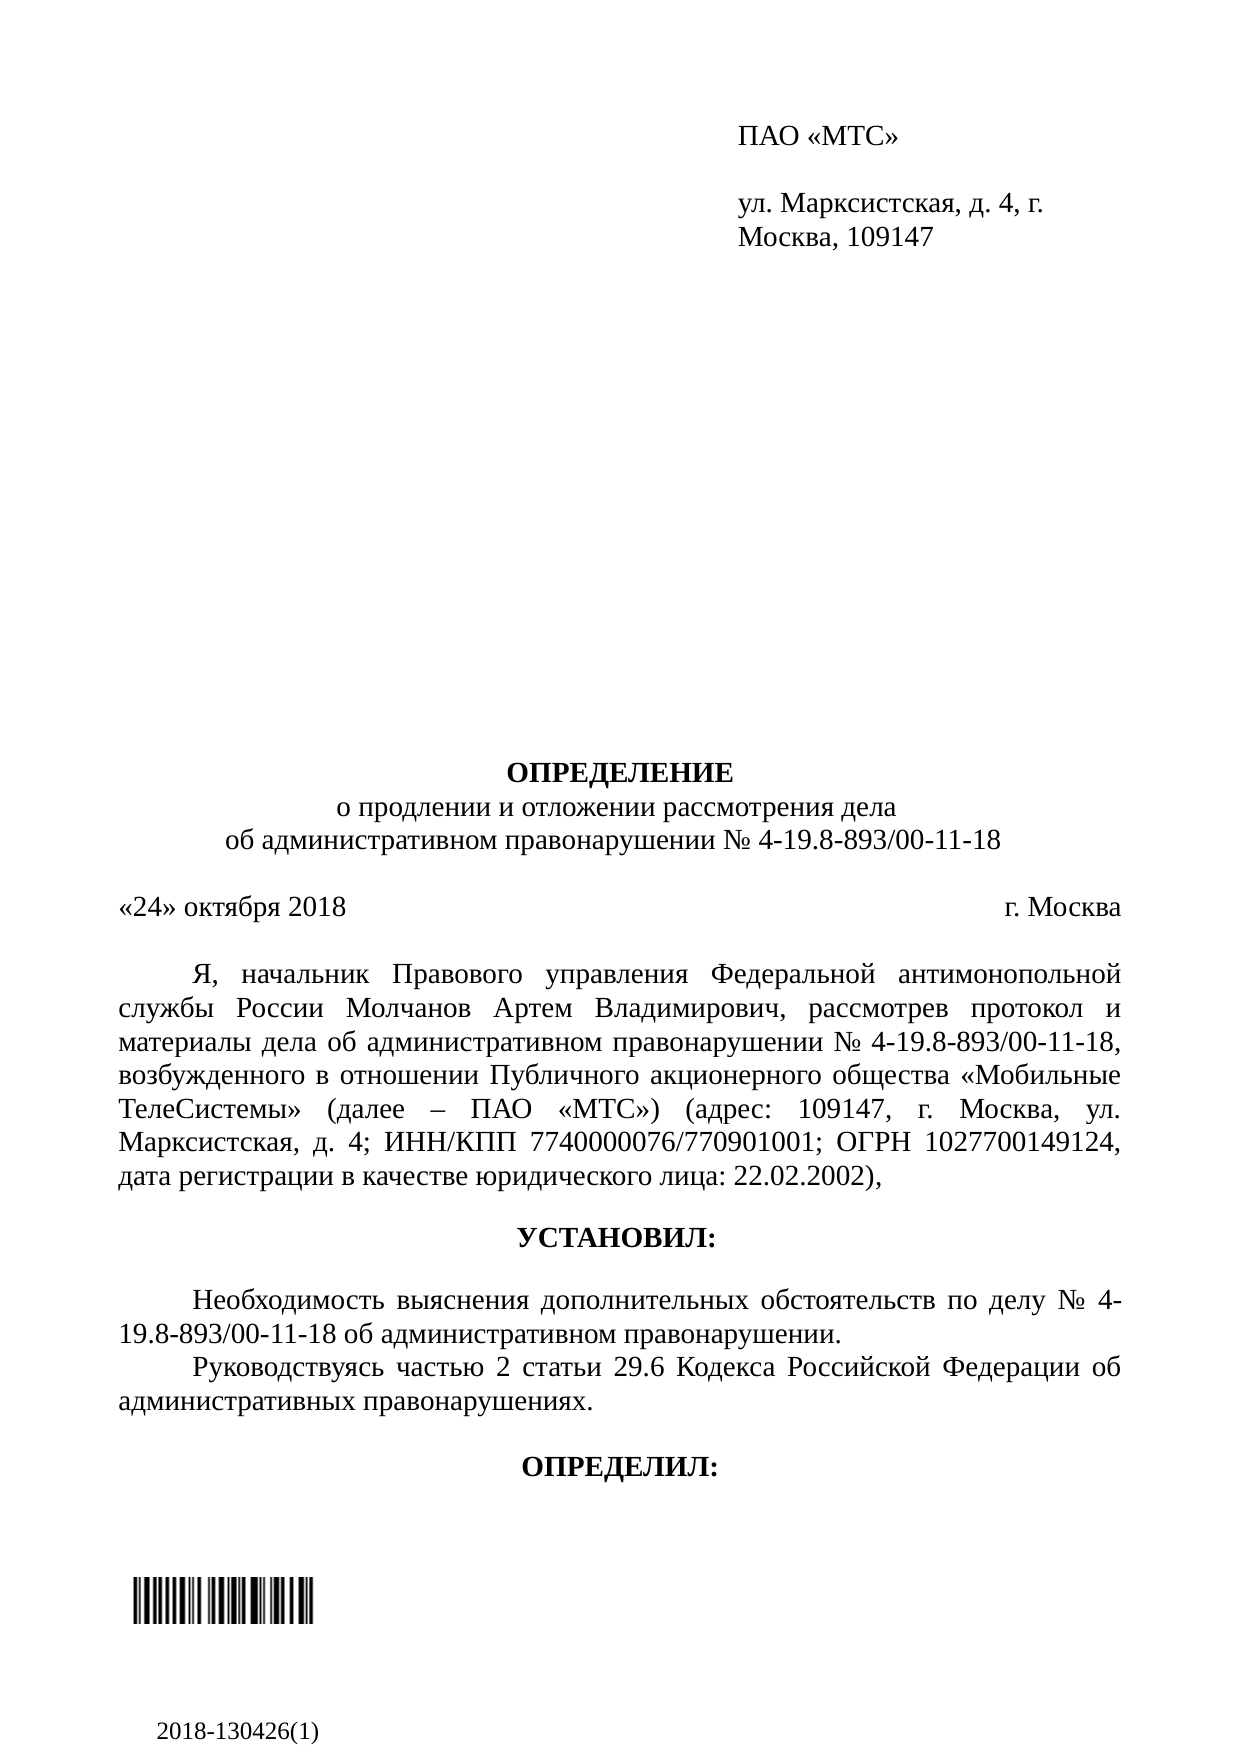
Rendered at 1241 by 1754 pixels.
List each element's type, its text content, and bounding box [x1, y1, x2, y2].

text Я, начальник Правового управления Федеральной антимонопольной службы России Молчанов Артем Владимирович, рассмотрев протокол и материалы дела об административном правонарушении № 4-19.8-893/00-11-18, возбужденного в отношении Публичного акционерного общества «Мобильные ТелеСистемы» (далее – ПАО «МТС») (адрес: 109147, г. Москва, ул. Марксистская, д. 4; ИНН/КПП 7740000076/770901001; ОГРН 1027700149124, дата регистрации в качестве юридического лица: 22.02.2002), [118, 957, 1122, 1191]
text ПАО «МТС» [738, 118, 1122, 152]
text Руководствуясь частью 2 статьи 29.6 Кодекса Российской Федерации об административных правонарушениях. [118, 1349, 1122, 1417]
text об административном правонарушении № 4-19.8-893/00-11-18 [118, 822, 1122, 856]
text УСТАНОВИЛ: [118, 1220, 1122, 1254]
text ул. Марксистская, д. 4, г. Москва, 109147 [738, 185, 1122, 252]
text [118, 1483, 1122, 1516]
text Необходимость выяснения дополнительных обстоятельств по делу № 4-19.8-893/00-11-18 об административном правонарушении. [118, 1282, 1122, 1349]
picture [118, 1577, 331, 1624]
text «24» октября 2018 г. Москва [118, 889, 1122, 923]
text ОПРЕДЕЛИЛ: [118, 1449, 1122, 1483]
text о продлении и отложении рассмотрения дела [118, 789, 1122, 822]
text ОПРЕДЕЛЕНИЕ [118, 755, 1122, 789]
